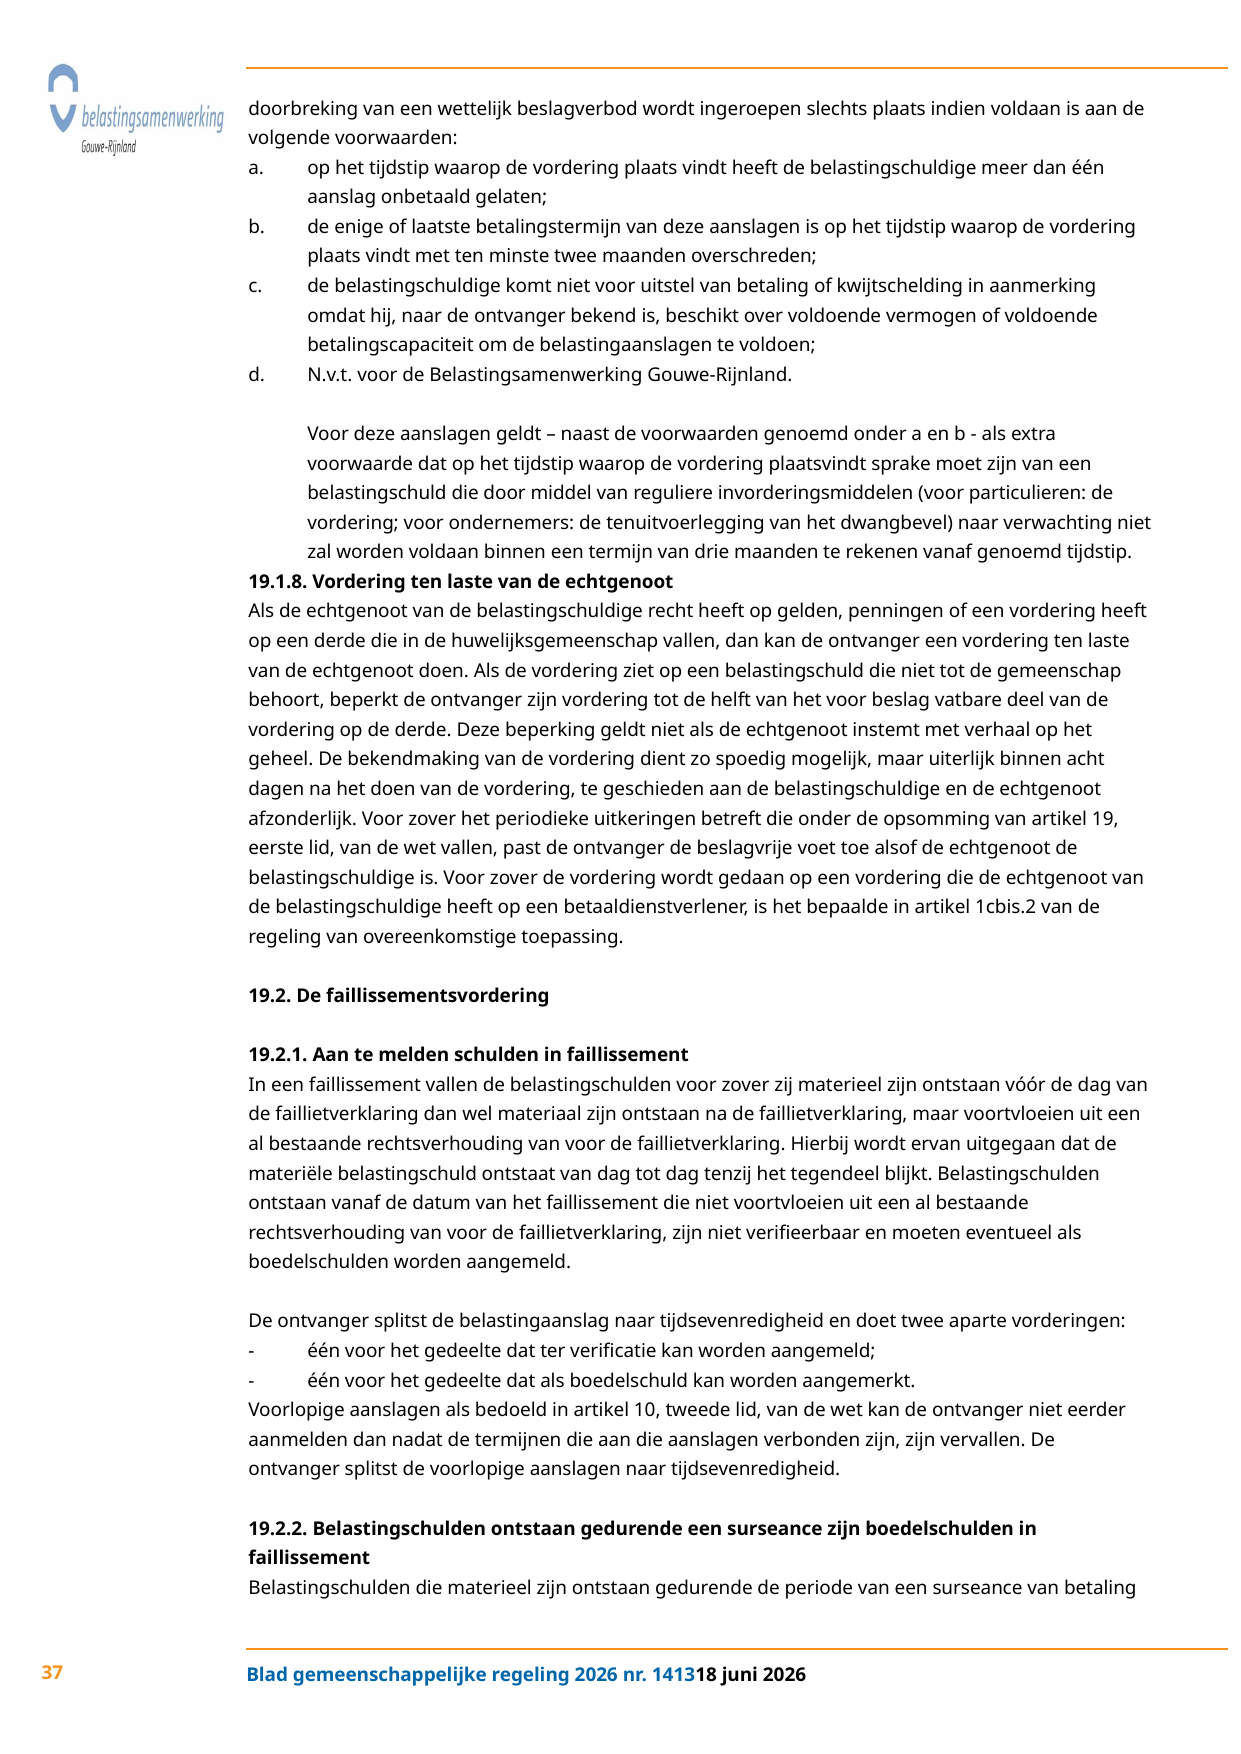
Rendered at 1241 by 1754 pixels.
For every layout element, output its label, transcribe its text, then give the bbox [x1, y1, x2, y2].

text Voorlopige aanslagen als bedoeld in artikel 10, tweede lid, van de wet kan de ontvanger niet eerder aanmelden dan nadat de termijnen die aan die aanslagen verbonden zijn, zijn vervallen. De ontvanger splitst de voorlopige aanslagen naar tijdsevenredigheid. [248, 1396, 1152, 1481]
list op het tijdstip waarop de vordering plaats vindt heeft de belastingschuldige meer dan één aanslag onbetaald gelaten; [248, 154, 1152, 209]
text Als de echtgenoot van de belastingschuldige recht heeft op gelden, penningen of een vordering heeft op een derde die in de huwelijksgemeenschap vallen, dan kan de ontvanger een vordering ten laste van de echtgenoot doen. Als de vordering ziet op een belastingschuld die niet tot de gemeenschap behoort, beperkt de ontvanger zijn vordering tot de helft van het voor beslag vatbare deel van de vordering op de derde. Deze beperking geldt niet als de echtgenoot instemt met verhaal op het geheel. De bekendmaking van de vordering dient zo spoedig mogelijk, maar uiterlijk binnen acht dagen na het doen van de vordering, te geschieden aan de belastingschuldige en de echtgenoot afzonderlijk. Voor zover het periodieke uitkeringen betreft die onder de opsomming van artikel 19, eerste lid, van de wet vallen, past de ontvanger de beslagvrije voet toe alsof de echtgenoot de belastingschuldige is. Voor zover de vordering wordt gedaan op een vordering die de echtgenoot van de belastingschuldige heeft op een betaaldienstverlener, is het bepaalde in artikel 1cbis.2 van de regeling van overeenkomstige toepassing. [248, 598, 1152, 949]
text 19.1.8. Vordering ten laste van de echtgenoot [248, 568, 1152, 594]
text 19.2. De faillissementsvordering [248, 982, 1152, 1008]
list één voor het gedeelte dat ter verificatie kan worden aangemeld; [248, 1337, 1152, 1363]
text In een faillissement vallen de belastingschulden voor zover zij materieel zijn ontstaan vóór de dag van de faillietverklaring dan wel materiaal zijn ontstaan na de faillietverklaring, maar voortvloeien uit een al bestaande rechtsverhouding van voor de faillietverklaring. Hierbij wordt ervan uitgegaan dat de materiële belastingschuld ontstaat van dag tot dag tenzij het tegendeel blijkt. Belastingschulden ontstaan vanaf de datum van het faillissement die niet voortvloeien uit een al bestaande rechtsverhouding van voor de faillietverklaring, zijn niet verifieerbaar en moeten eventueel als boedelschulden worden aangemeld. [248, 1071, 1152, 1274]
list de enige of laatste betalingstermijn van deze aanslagen is op het tijdstip waarop de vordering plaats vindt met ten minste twee maanden overschreden; [248, 213, 1152, 268]
list N.v.t. voor de Belastingsamenwerking Gouwe-Rijnland. [248, 361, 1152, 387]
list Voor deze aanslagen geldt – naast de voorwaarden genoemd onder a en b - als extra voorwaarde dat op het tijdstip waarop de vordering plaatsvindt sprake moet zijn van een belastingschuld die door middel van reguliere invorderingsmiddelen (voor particulieren: de vordering; voor ondernemers: de tenuitvoerlegging van het dwangbevel) naar verwachting niet zal worden voldaan binnen een termijn van drie maanden te rekenen vanaf genoemd tijdstip. [248, 420, 1152, 564]
list één voor het gedeelte dat als boedelschuld kan worden aangemerkt. [248, 1367, 1152, 1393]
text 19.2.2. Belastingschulden ontstaan gedurende een surseance zijn boedelschulden in faillissement [248, 1515, 1152, 1570]
text De ontvanger splitst de belastingaanslag naar tijdsevenredigheid en doet twee aparte vorderingen: [248, 1308, 1152, 1333]
text 19.2.1. Aan te melden schulden in faillissement [248, 1041, 1152, 1067]
picture [41, 47, 231, 172]
list de belastingschuldige komt niet voor uitstel van betaling of kwijtschelding in aanmerking omdat hij, naar de ontvanger bekend is, beschikt over voldoende vermogen of voldoende betalingscapaciteit om de belastingaanslagen te voldoen; [248, 272, 1152, 357]
text doorbreking van een wettelijk beslagverbod wordt ingeroepen slechts plaats indien voldaan is aan de volgende voorwaarden: [248, 95, 1152, 150]
text Belastingschulden die materieel zijn ontstaan gedurende de periode van een surseance van betaling [248, 1574, 1152, 1600]
